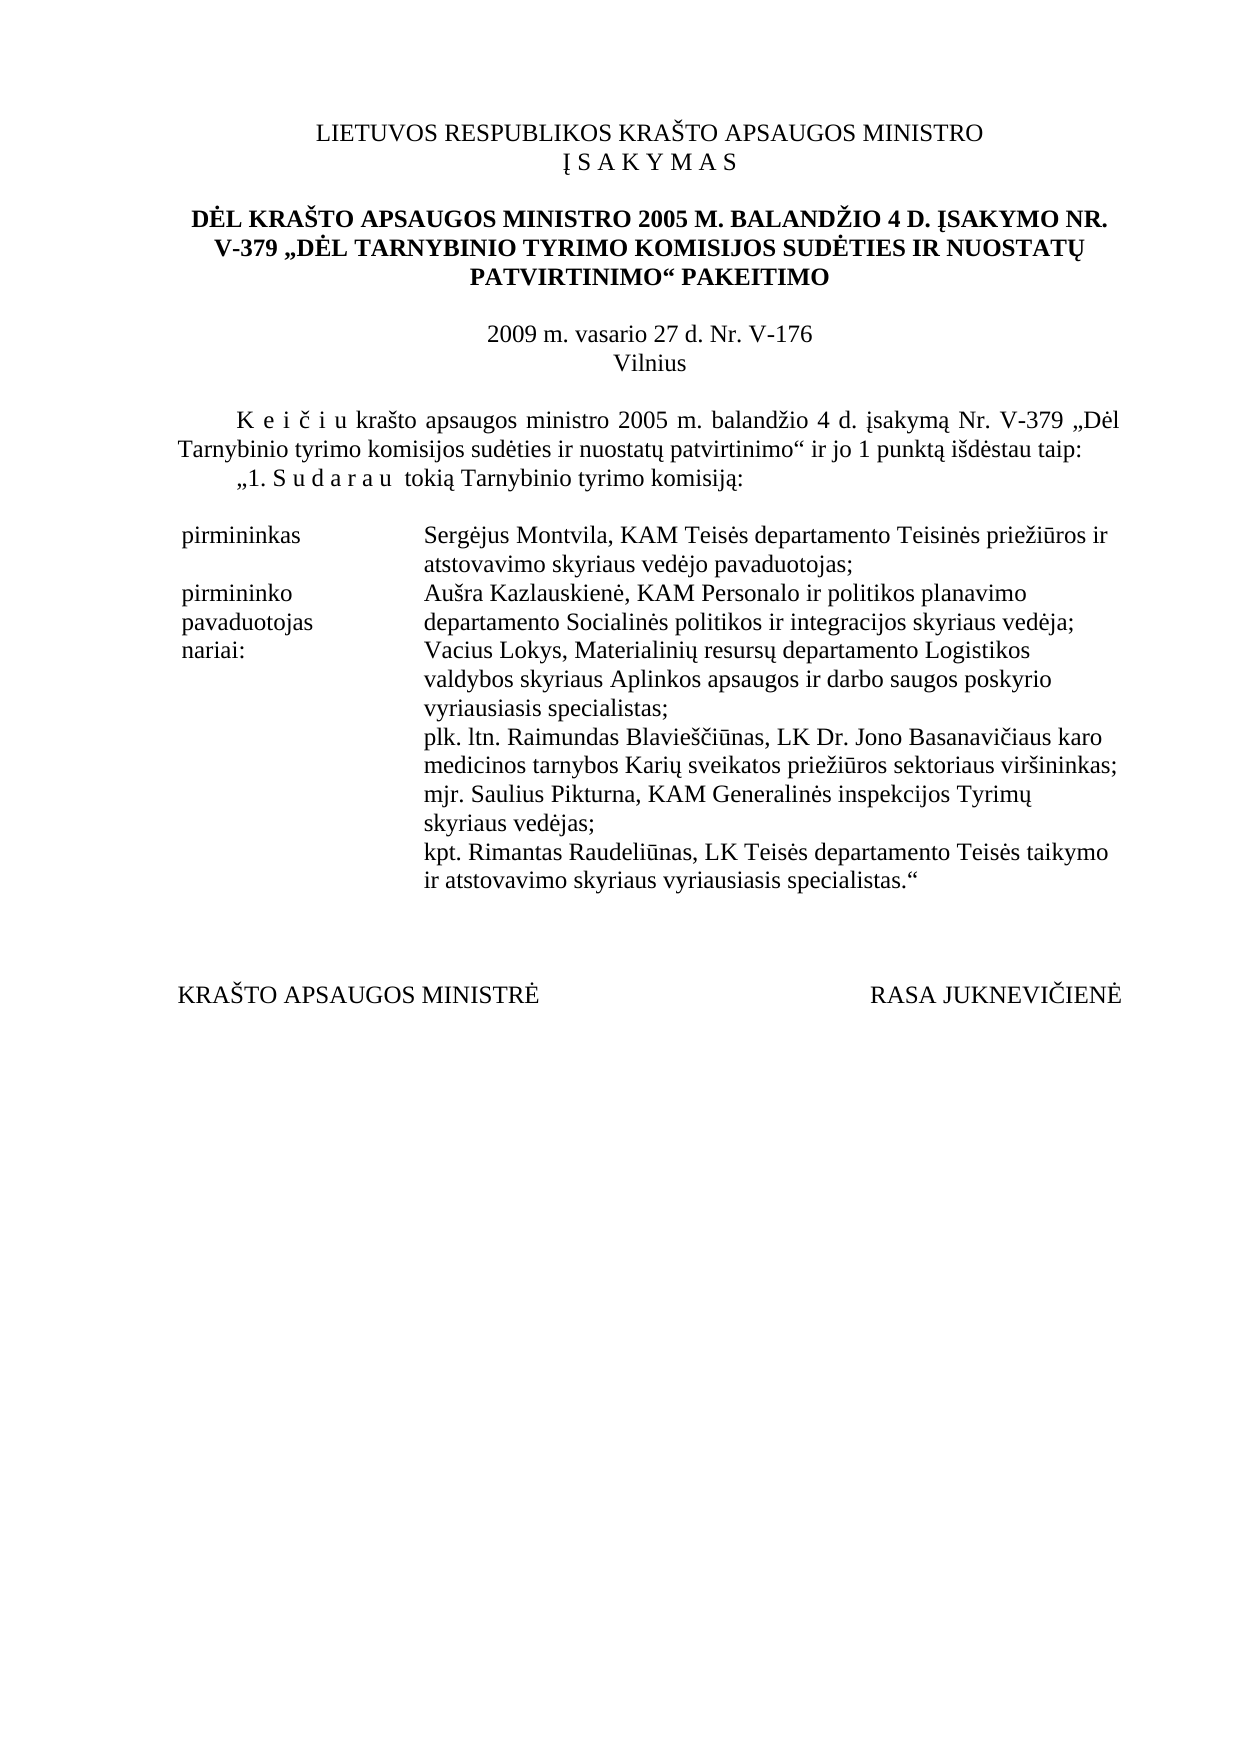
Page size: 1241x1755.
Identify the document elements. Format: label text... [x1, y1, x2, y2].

text „1. Sudarau tokią Tarnybinio tyrimo komisiją: [177, 463, 1122, 492]
text DĖL KRAŠTO APSAUGOS MINISTRO 2005 M. BALANDŽIO 4 D. ĮSAKYMO NR. V-379 „DĖL TARNYBINIO TYRIMO KOMISIJOS SUDĖTIES IR NUOSTATŲ PATVIRTINIMO“ PAKEITIMO [177, 204, 1122, 291]
text 2009 m. vasario 27 d. Nr. V-176 [177, 319, 1122, 348]
table_cell nariai: [177, 636, 419, 894]
table_cell pirmininko pavaduotojas [177, 578, 419, 636]
table_header Sergėjus Montvila, KAM Teisės departamento Teisinės priežiūros ir atstovavimo skyriaus vedėjo pavaduotojas; [419, 521, 1122, 578]
text KRAŠTO APSAUGOS MINISTRĖ RASA JUKNEVIČIENĖ [177, 981, 1122, 1009]
text ĮSAKYMAS [177, 147, 1122, 176]
text K e i č i u krašto apsaugos ministro 2005 m. balandžio 4 d. įsakymą Nr. V-379 „Dėl Tarnybinio tyrimo komisijos sudėties ir nuostatų patvirtinimo“ ir jo 1 punktą išdėstau taip: [177, 406, 1122, 463]
text Vilnius [177, 348, 1122, 377]
table_header pirmininkas [177, 521, 419, 578]
table_cell Aušra Kazlauskienė, KAM Personalo ir politikos planavimo departamento Socialinės politikos ir integracijos skyriaus vedėja; [419, 578, 1122, 636]
table_cell Vacius Lokys, Materialinių resursų departamento Logistikos valdybos skyriaus Aplinkos apsaugos ir darbo saugos poskyrio vyriausiasis specialistas; plk. ltn. Raimundas Blavieščiūnas, LK Dr. Jono Basanavičiaus karo medicinos tarnybos Karių sveikatos priežiūros sektoriaus viršininkas; mjr. Saulius Pikturna, KAM Generalinės inspekcijos Tyrimų skyriaus vedėjas; kpt. Rimantas Raudeliūnas, LK Teisės departamento Teisės taikymo ir atstovavimo skyriaus vyriausiasis specialistas.“ [419, 636, 1122, 894]
text LIETUVOS RESPUBLIKOS KRAŠTO APSAUGOS MINISTRO [177, 118, 1122, 147]
